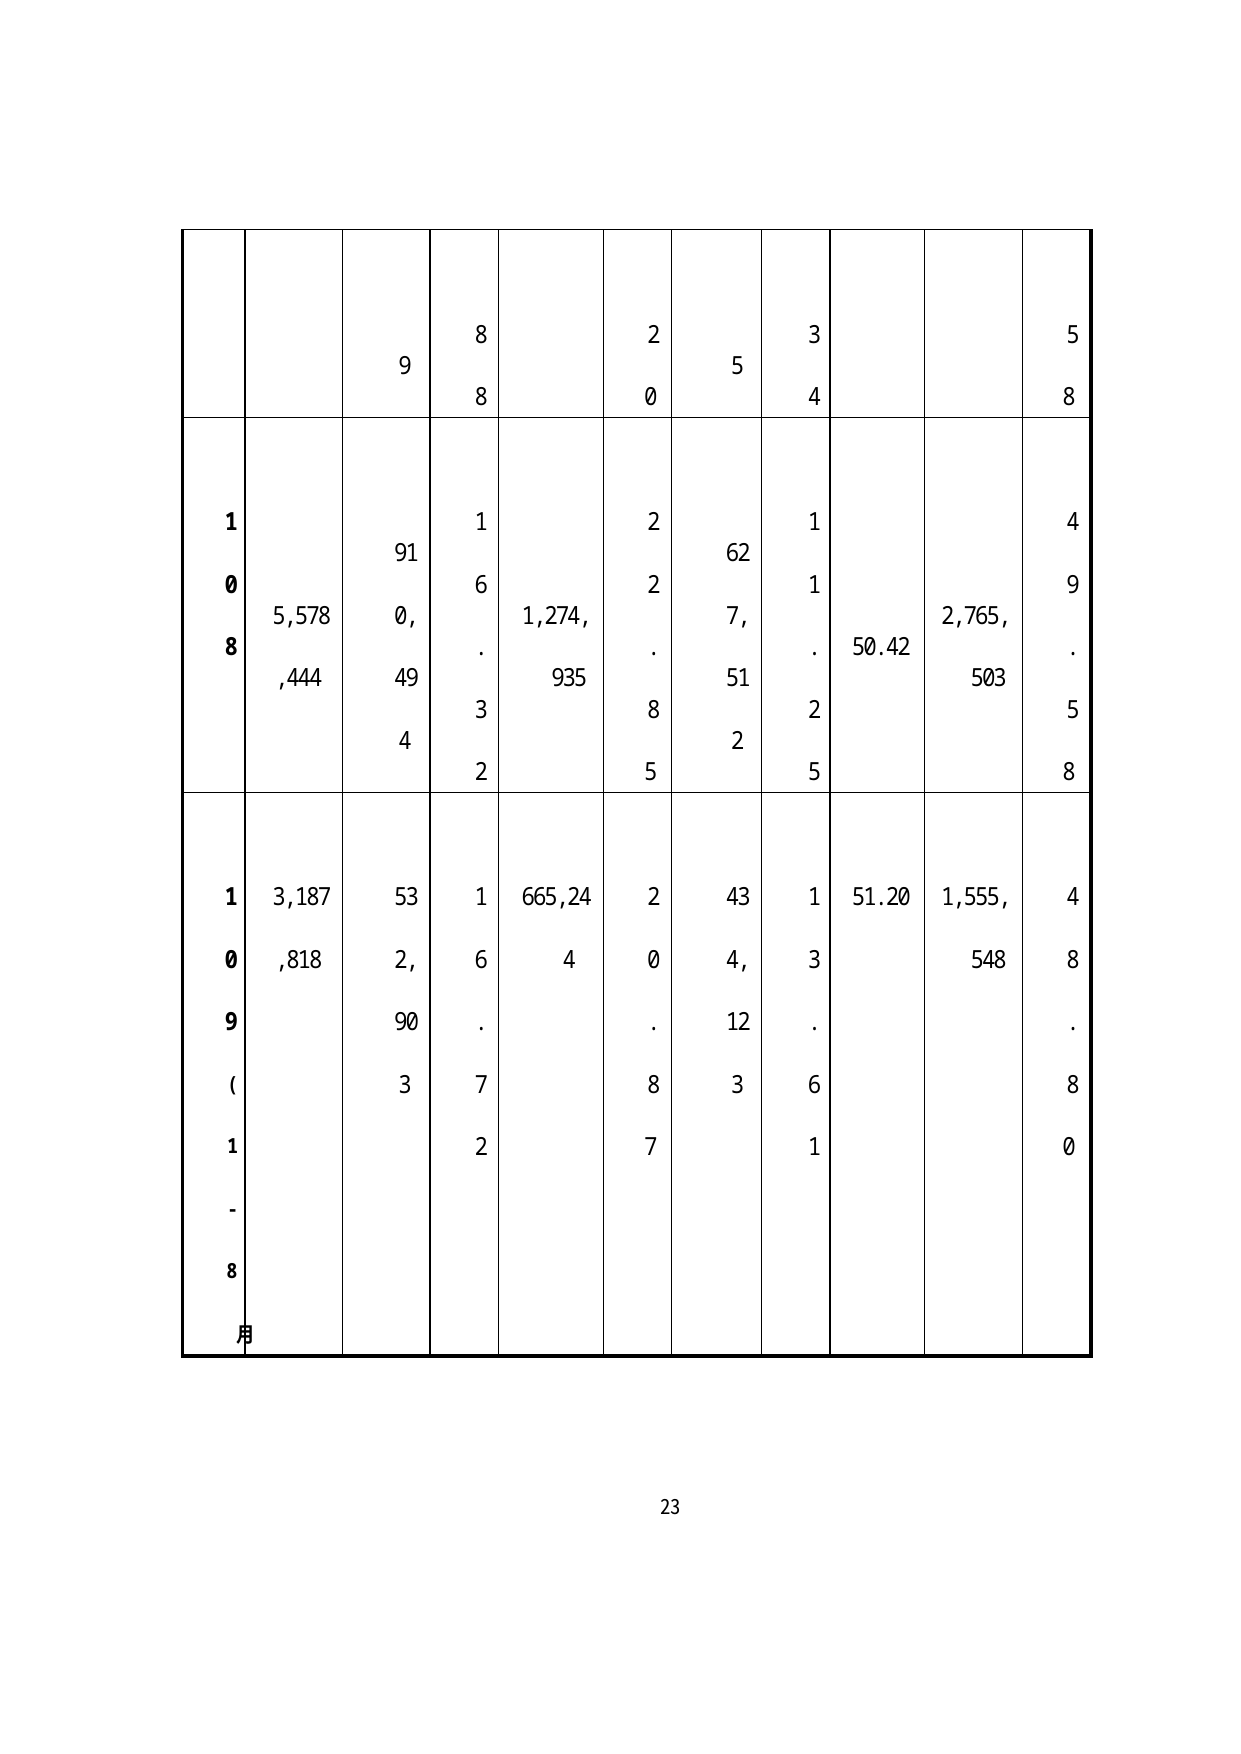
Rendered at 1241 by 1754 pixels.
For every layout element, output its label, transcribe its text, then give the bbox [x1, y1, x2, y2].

table_cell [246, 230, 342, 417]
table_cell 3,187,818 [246, 793, 342, 1354]
table_cell 49.58 [1023, 418, 1089, 792]
table_cell 51.20 [831, 793, 924, 1354]
table_cell 434,123 [672, 793, 761, 1354]
table_cell 910,494 [343, 418, 429, 792]
table_cell 5,578,444 [246, 418, 342, 792]
table_cell [184, 230, 244, 417]
table_cell 58 [1023, 230, 1089, 417]
table_cell 20.87 [604, 793, 671, 1354]
table_cell [831, 230, 924, 417]
table_cell 88 [431, 230, 498, 417]
table_cell 16.72 [431, 793, 498, 1354]
table_cell 108 [184, 418, 244, 792]
table_cell 109 (1-8月) [184, 793, 244, 1354]
table_cell 34 [762, 230, 829, 417]
table_cell 1,274,935 [499, 418, 603, 792]
table_cell 665,244 [499, 793, 603, 1354]
table_cell 13.61 [762, 793, 829, 1354]
table_cell 627,512 [672, 418, 761, 792]
table_cell [499, 230, 603, 417]
table_cell 1,555,548 [925, 793, 1022, 1354]
table_cell 48.80 [1023, 793, 1089, 1354]
table_cell 16.32 [431, 418, 498, 792]
table_cell 22.85 [604, 418, 671, 792]
table_cell 50.42 [831, 418, 924, 792]
table_cell [925, 230, 1022, 417]
table_cell 2,765,503 [925, 418, 1022, 792]
table_cell 5 [672, 230, 761, 417]
table_cell 11.25 [762, 418, 829, 792]
table_cell 20 [604, 230, 671, 417]
table_cell 9 [343, 230, 429, 417]
table_cell 532,903 [343, 793, 429, 1354]
